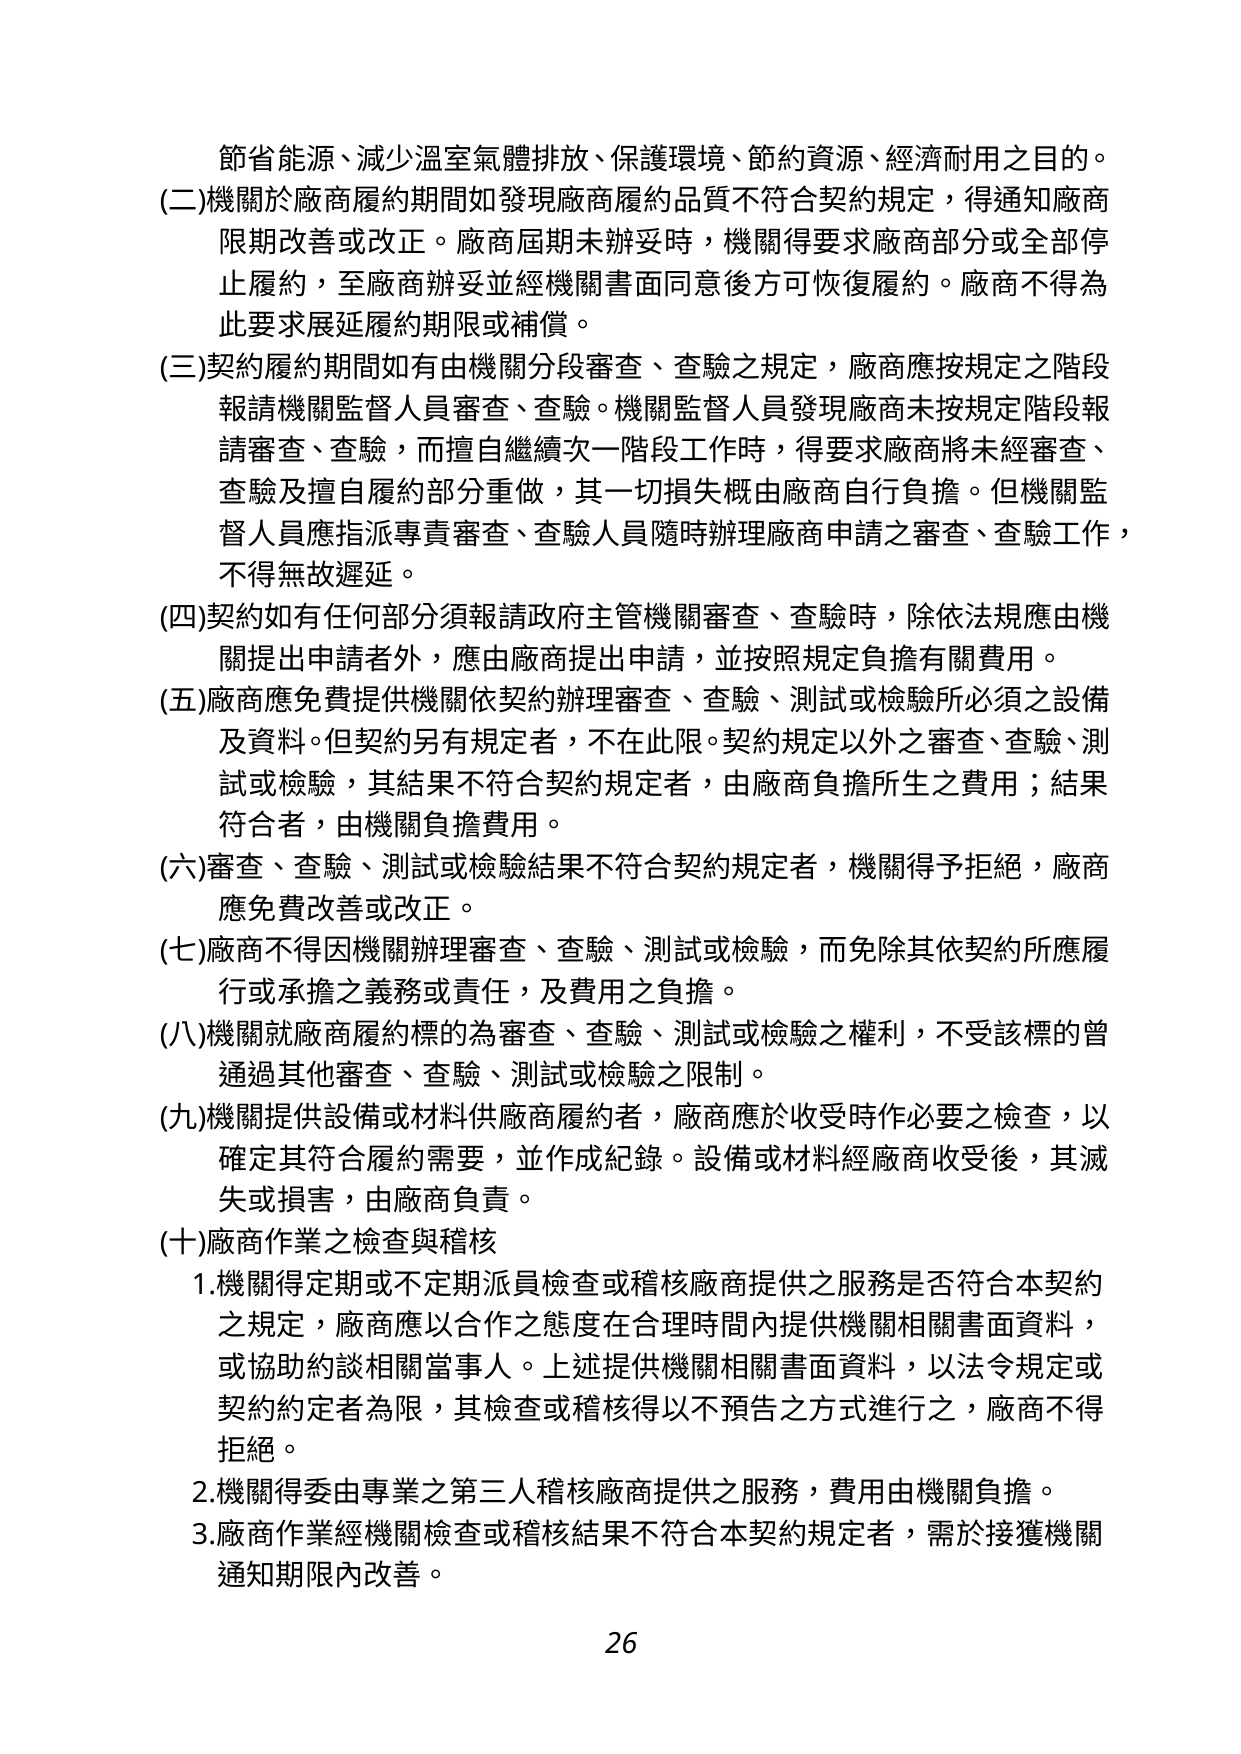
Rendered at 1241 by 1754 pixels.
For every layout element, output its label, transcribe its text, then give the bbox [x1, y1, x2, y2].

text (二)機關於廠商履約期間如發現廠商履約品質不符合契約規定，得通知廠商限期改善或改正。廠商屆期未辦妥時，機關得要求廠商部分或全部停止履約，至廠商辦妥並經機關書面同意後方可恢復履約。廠商不得為此要求展延履約期限或補償。 [159, 177, 1110, 344]
text (四)契約如有任何部分須報請政府主管機關審查、查驗時，除依法規應由機關提出申請者外，應由廠商提出申請，並按照規定負擔有關費用。 [159, 594, 1110, 677]
text (三)契約履約期間如有由機關分段審查、查驗之規定，廠商應按規定之階段報請機關監督人員審查、查驗。機關監督人員發現廠商未按規定階段報請審查、查驗，而擅自繼續次一階段工作時，得要求廠商將未經審查、查驗及擅自履約部分重做，其一切損失概由廠商自行負擔。但機關監督人員應指派專責審查、查驗人員隨時辦理廠商申請之審查、查驗工作，不得無故遲延。 [159, 344, 1110, 594]
text (五)廠商應免費提供機關依契約辦理審查、查驗、測試或檢驗所必須之設備及資料。但契約另有規定者，不在此限。契約規定以外之審查、查驗、測試或檢驗，其結果不符合契約規定者，由廠商負擔所生之費用；結果符合者，由機關負擔費用。 [159, 677, 1110, 844]
text (十)廠商作業之檢查與稽核 [159, 1219, 1110, 1261]
text (九)機關提供設備或材料供廠商履約者，廠商應於收受時作必要之檢查，以確定其符合履約需要，並作成紀錄。設備或材料經廠商收受後，其滅失或損害，由廠商負責。 [159, 1094, 1110, 1219]
text (六)審查、查驗、測試或檢驗結果不符合契約規定者，機關得予拒絕，廠商應免費改善或改正。 [159, 844, 1110, 927]
text (八)機關就廠商履約標的為審查、查驗、測試或檢驗之權利，不受該標的曾通過其他審查、查驗、測試或檢驗之限制。 [159, 1011, 1110, 1094]
text 3.廠商作業經機關檢查或稽核結果不符合本契約規定者，需於接獲機關通知期限內改善。 [191, 1511, 1104, 1594]
text 2.機關得委由專業之第三人稽核廠商提供之服務，費用由機關負擔。 [191, 1469, 1104, 1511]
text (一)廠商在履約中，應對履約品質依照契約有關規範，嚴予控制，並辦理自主檢查。本案委託資訊服務，如包括設計者，廠商所為之設計應符合節省能源、減少溫室氣體排放、保護環境、節約資源、經濟耐用之目的。 [159, 136, 1110, 177]
text 1.機關得定期或不定期派員檢查或稽核廠商提供之服務是否符合本契約之規定，廠商應以合作之態度在合理時間內提供機關相關書面資料，或協助約談相關當事人。上述提供機關相關書面資料，以法令規定或契約約定者為限，其檢查或稽核得以不預告之方式進行之，廠商不得拒絕。 [191, 1261, 1104, 1469]
text (七)廠商不得因機關辦理審查、查驗、測試或檢驗，而免除其依契約所應履行或承擔之義務或責任，及費用之負擔。 [159, 927, 1110, 1011]
